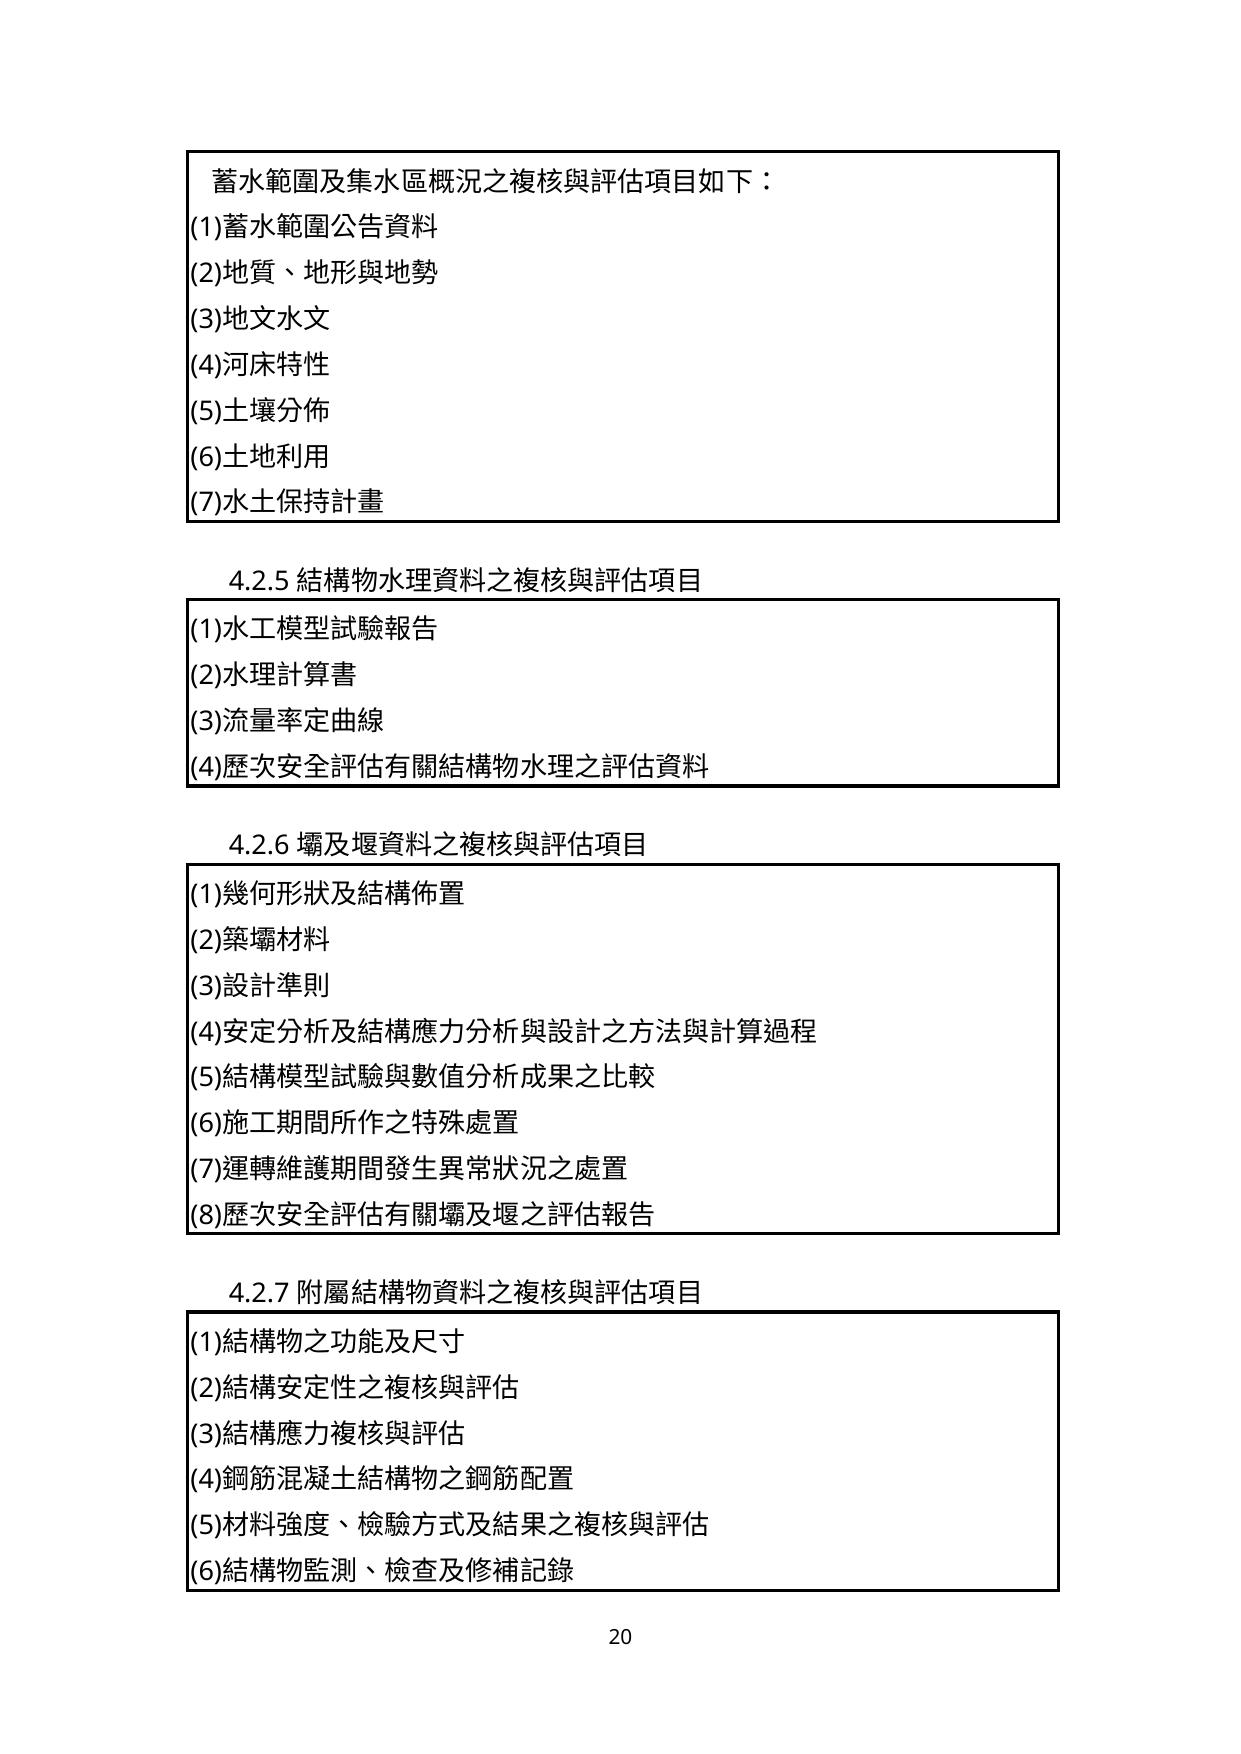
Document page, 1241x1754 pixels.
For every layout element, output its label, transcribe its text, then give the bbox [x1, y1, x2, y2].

subtitle 4.2.6 壩及堰資料之複核與評估項目 [228, 788, 1053, 862]
table_header (1)幾何形狀及結構佈置 (2)築壩材料 (3)設計準則 (4)安定分析及結構應力分析與設計之方法與計算過程 (5)結構模型試驗與數值分析成果之比較 (6)施工期間所作之特殊處置 (7)運轉維護期間發生異常狀況之處置 (8)歷次安全評估有關壩及堰之評估報告 [189, 866, 1057, 1232]
subtitle 4.2.7 附屬結構物資料之複核與評估項目 [228, 1235, 1053, 1310]
table_header 蓄水範圍及集水區概況之複核與評估項目如下： (1)蓄水範圍公告資料 (2)地質、地形與地勢 (3)地文水文 (4)河床特性 (5)土壤分佈 (6)土地利用 (7)水土保持計畫 [189, 153, 1057, 520]
table_header (1)水工模型試驗報告 (2)水理計算書 (3)流量率定曲線 (4)歷次安全評估有關結構物水理之評估資料 [189, 601, 1057, 784]
subtitle 4.2.5 結構物水理資料之複核與評估項目 [228, 523, 1053, 598]
table_header (1)結構物之功能及尺寸 (2)結構安定性之複核與評估 (3)結構應力複核與評估 (4)鋼筋混凝土結構物之鋼筋配置 (5)材料強度、檢驗方式及結果之複核與評估 (6)結構物監測、檢查及修補記錄 [189, 1314, 1057, 1588]
